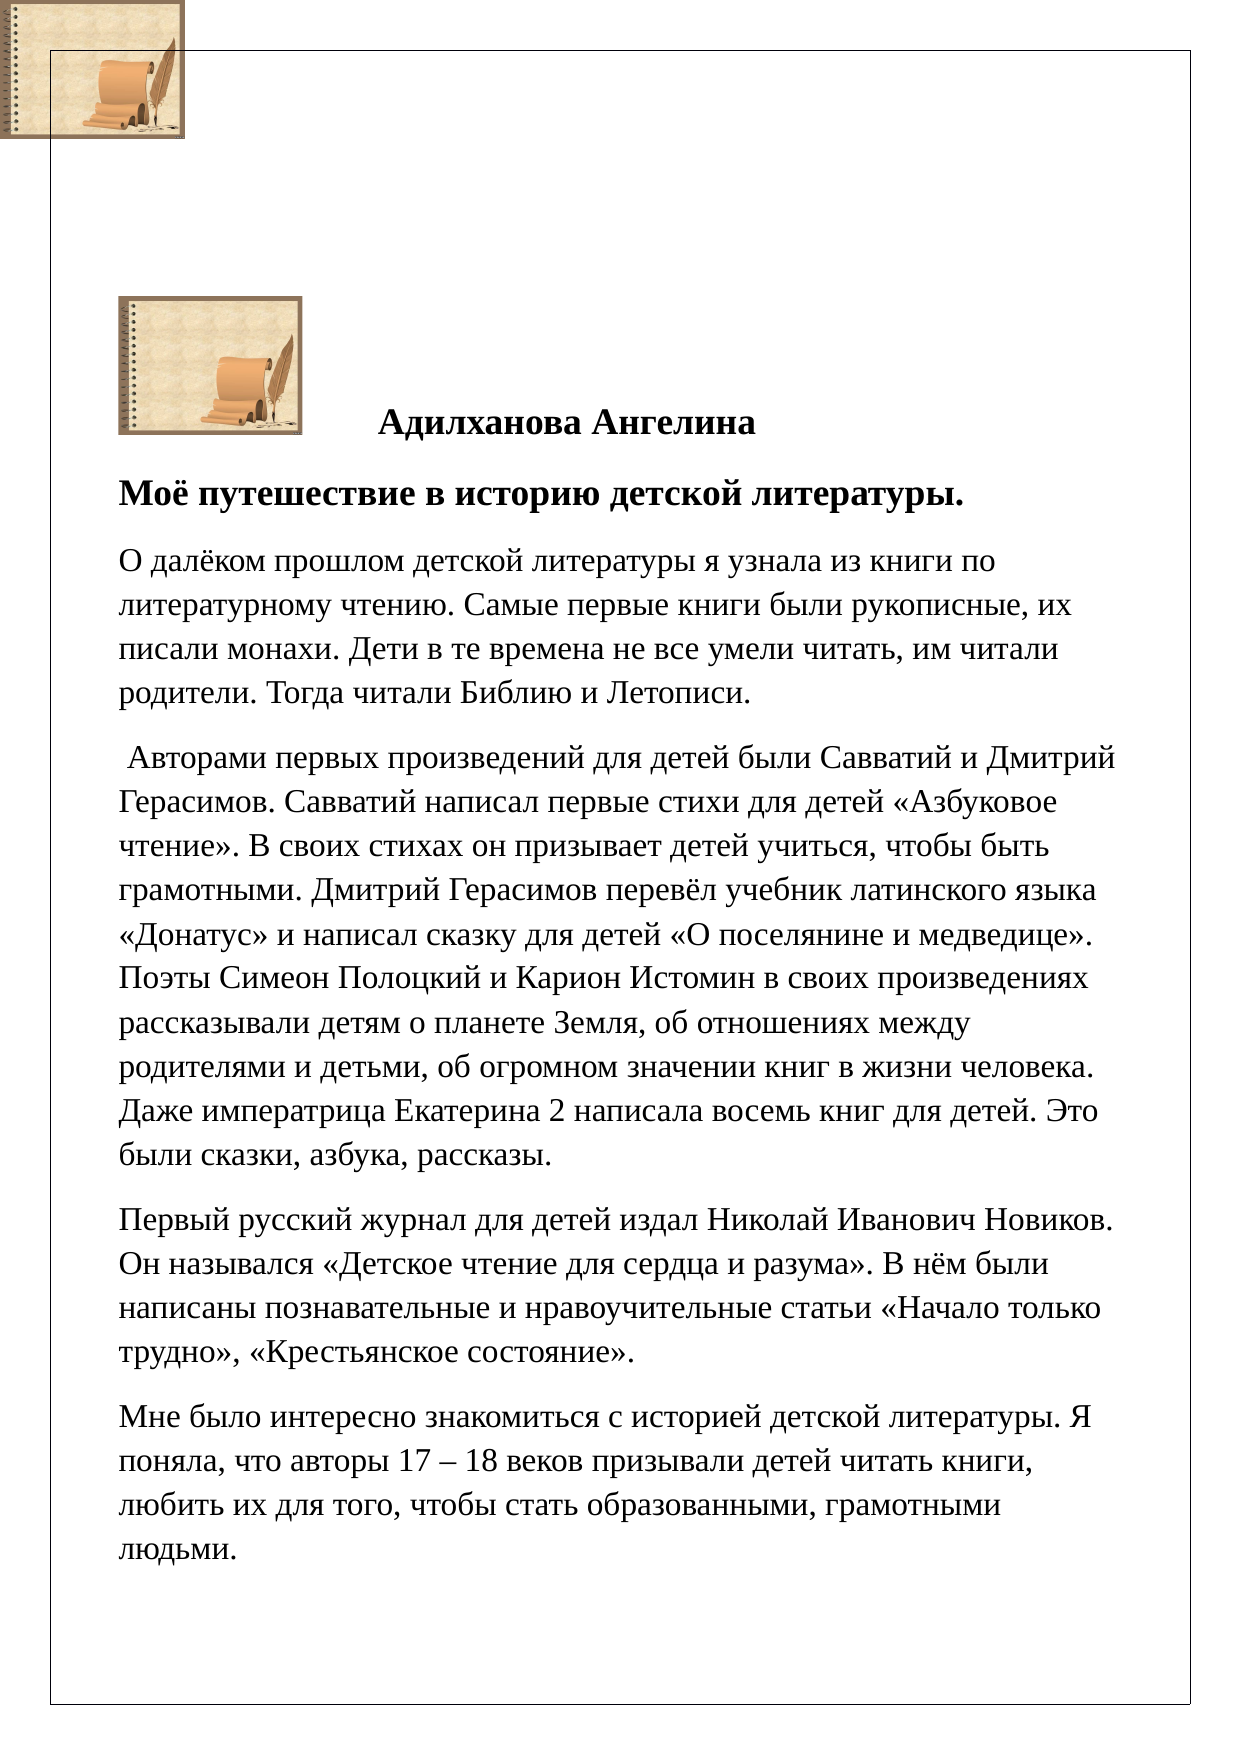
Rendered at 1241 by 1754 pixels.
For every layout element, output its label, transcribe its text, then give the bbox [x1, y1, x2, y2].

picture [118, 296, 303, 435]
text Адилханова Ангелина [118, 296, 1122, 443]
picture [51, 51, 185, 139]
picture [0, 0, 185, 139]
text Мне было интересно знакомиться с историей детской литературы. Я поняла, что авторы 17 – 18 веков призывали детей читать книги, любить их для того, чтобы стать образованными, грамотными людьми. [118, 1396, 1122, 1567]
text Первый русский журнал для детей издал Николай Иванович Новиков. Он назывался «Детское чтение для сердца и разума». В нём были написаны познавательные и нравоучительные статьи «Начало только трудно», «Крестьянское состояние». [118, 1199, 1122, 1369]
text Моё путешествие в историю детской литературы. [118, 470, 1122, 513]
text Авторами первых произведений для детей были Савватий и Дмитрий Герасимов. Савватий написал первые стихи для детей «Азбуковое чтение». В своих стихах он призывает детей учиться, чтобы быть грамотными. Дмитрий Герасимов перевёл учебник латинского языка «Донатус» и написал сказку для детей «О поселянине и медведице». Поэты Симеон Полоцкий и Карион Истомин в своих произведениях рассказывали детям о планете Земля, об отношениях между родителями и детьми, об огромном значении книг в жизни человека. Даже императрица Екатерина 2 написала восемь книг для детей. Это были сказки, азбука, рассказы. [118, 737, 1122, 1172]
text О далёком прошлом детской литературы я узнала из книги по литературному чтению. Самые первые книги были рукописные, их писали монахи. Дети в те времена не все умели читать, им читали родители. Тогда читали Библию и Летописи. [118, 540, 1122, 711]
